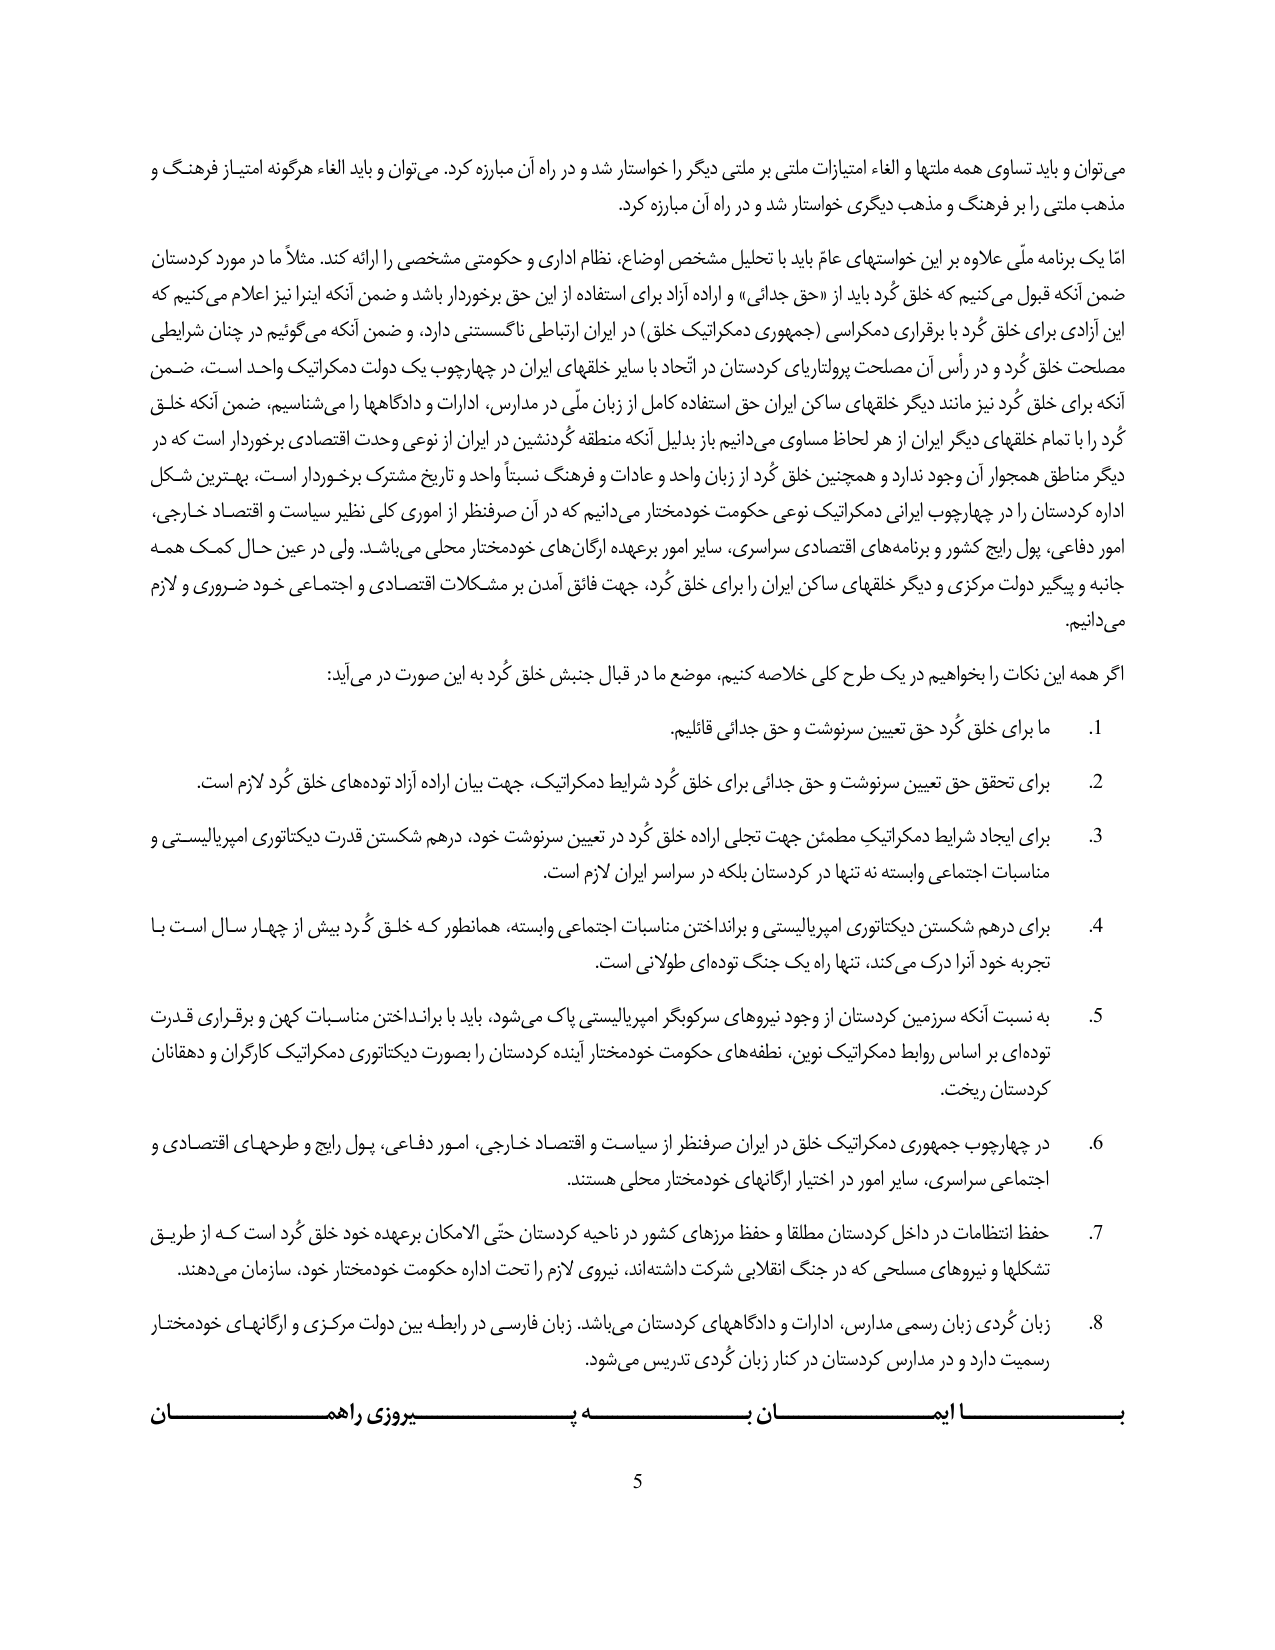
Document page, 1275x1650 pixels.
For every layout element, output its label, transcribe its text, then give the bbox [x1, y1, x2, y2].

list برای تحقق حق تعیین سرنوشت و حق جدائی برای خلق کُرد شرایط دمکراتیک، جهت بیان اراده آزاد توده‌های خلق کُرد لازم است. [150, 764, 1087, 800]
text اگر همه این نکات را بخواهیم در یک طرح کلی خلاصه کنیم، موضع ما در قبال جنبش خلق کُرد به این صورت در می‌آید: [150, 656, 1125, 692]
list برای در‌هم شکستن دیکتاتوری امپریالیستی و برانداختن مناسبات اجتماعی وابسته، همانطور که خلق کُرد بیش از چهار سال است با تجربه خود آنرا درک می‌کند، تنها راه یک جنگ توده‌ای طولانی است. [150, 908, 1087, 980]
list حفظ انتظامات در داخل کردستان مطلقا و حفظ مرزهای کشور در ناحیه کردستان حتّی الامکان برعهده خود خلق کُرد است که از طریق تشکلها و نیروهای مسلحی که در جنگ انقلابی شرکت داشته‌اند، نیروی لازم را تحت اداره حکومت خودمختار خود، سازمان می‌دهند. [150, 1215, 1087, 1287]
text می‌توان و باید تساوی همه ملتها و الغاء امتیازات ملتی بر ملتی دیگر را خواستار شد و در راه آن مبارزه کرد. می‌توان و باید الغاء هرگونه امتیاز فرهنگ و مذهب ملتی را بر فرهنگ و مذهب دیگری خواستار شد و در راه آن مبارزه کرد. [150, 150, 1125, 222]
text با ایمان به پیروزی راهمان چریکهای فدائی خلق ایـران [150, 1395, 1125, 1431]
list ما برای خلق کُرد حق تعیین سرنوشت و حق جدائی قائلیم. [150, 710, 1087, 746]
list به نسبت آنکه سرزمین کردستان از وجود نیروهای سرکوبگر امپریالیستی پاک می‌شود، باید با برانداختن مناسبات کهن و برقراری قدرت توده‌ای بر اساس روابط دمکراتیک نوین، نطفه‌های حکومت خودمختار آینده کردستان را بصورت دیکتاتوری دمکراتیک کارگران و دهقانان کردستان ریخت. [150, 998, 1087, 1107]
list در چهارچوب جمهوری دمکراتیک خلق در ایران صرفنظر از سیاست و اقتصاد خارجی، امور دفاعی، پول رایج و طرحهای اقتصادی و اجتماعی سراسری، سایر امور در اختیار ارگانهای خودمختار محلی هستند. [150, 1125, 1087, 1197]
list برای ایجاد شرایط دمکراتیکِ مطمئن جهت تجلی اراده خلق کُرد در تعیین سرنوشت خود، در‌هم شکستن قدرت دیکتاتوری امپریالیستی و مناسبات اجتماعی وابسته نه تنها در کردستان بلکه در سراسر ایران لازم است. [150, 818, 1087, 890]
list زبان کُردی زبان رسمی مدارس، ادارات و دادگاههای کردستان می‌باشد. زبان فارسی در رابطه بین دولت مرکزی و ارگانهای خودمختار رسمیت دارد و در مدارس کردستان در کنار زبان کُردی تدریس می‌شود. [150, 1305, 1087, 1377]
text امّا یک برنامه ملّی علاوه بر این خواستهای عامّ باید با تحلیل مشخص اوضاع، نظام اداری و حکومتی مشخصی را ارائه کند. مثلاً ما در مورد کردستان ضمن آنکه قبول می‌کنیم که خلق کُرد باید از «حق جدائی» و اراده آزاد برای استفاده از این حق برخوردار باشد و ضمن آنکه اینرا نیز اعلام می‌کنیم که این آزادی برای خلق کُرد با برقراری دمکراسی (جمهوری دمکراتیک خلق) در ایران ارتباطی ناگسستنی دارد، و ضمن آنکه می‌گوئیم در چنان شرایطی مصلحت خلق کُرد و در رأس آن مصلحت پرولتاریای کردستان در اتّحاد با سایر خلقهای ایران در چهارچوب یک دولت دمکراتیک واحد است، ضمن آنکه برای خلق کُرد نیز مانند دیگر خلقهای ساکن ایران حق استفاده کامل از زبان ملّی در مدارس، ادارات و دادگاهها را می‌شناسیم، ضمن آنکه خلق کُرد را با تمام خلقهای دیگر ایران از هر لحاظ مساوی می‌دانیم باز بدلیل آنکه منطقه کُردنشین در ایران از نوعی وحدت اقتصادی برخوردار است که در دیگر مناطق همجوار آن وجود ندارد و همچنین خلق کُرد از زبان واحد و عادات و فرهنگ نسبتاً واحد و تاریخ مشترک برخوردار است، بهترین شکل اداره کردستان را در چهارچوب ایرانی دمکراتیک نوعی حکومت خودمختار می‌دانیم که در آن صرفنظر از اموری کلی نظیر سیاست و اقتصاد خارجی، امور دفاعی، پول رایج کشور و برنامه‌های اقتصادی سراسری، سایر امور برعهده ارگان‌های خودمختار محلی می‌باشد. ولی در عین حال کمک همه جانبه و پیگیر دولت مرکزی و دیگر خلقهای ساکن ایران را برای خلق کُرد، جهت فائق آمدن بر مشکلات اقتصادی و اجتماعی خود ضروری و لازم می‌دانیم. [150, 240, 1125, 638]
